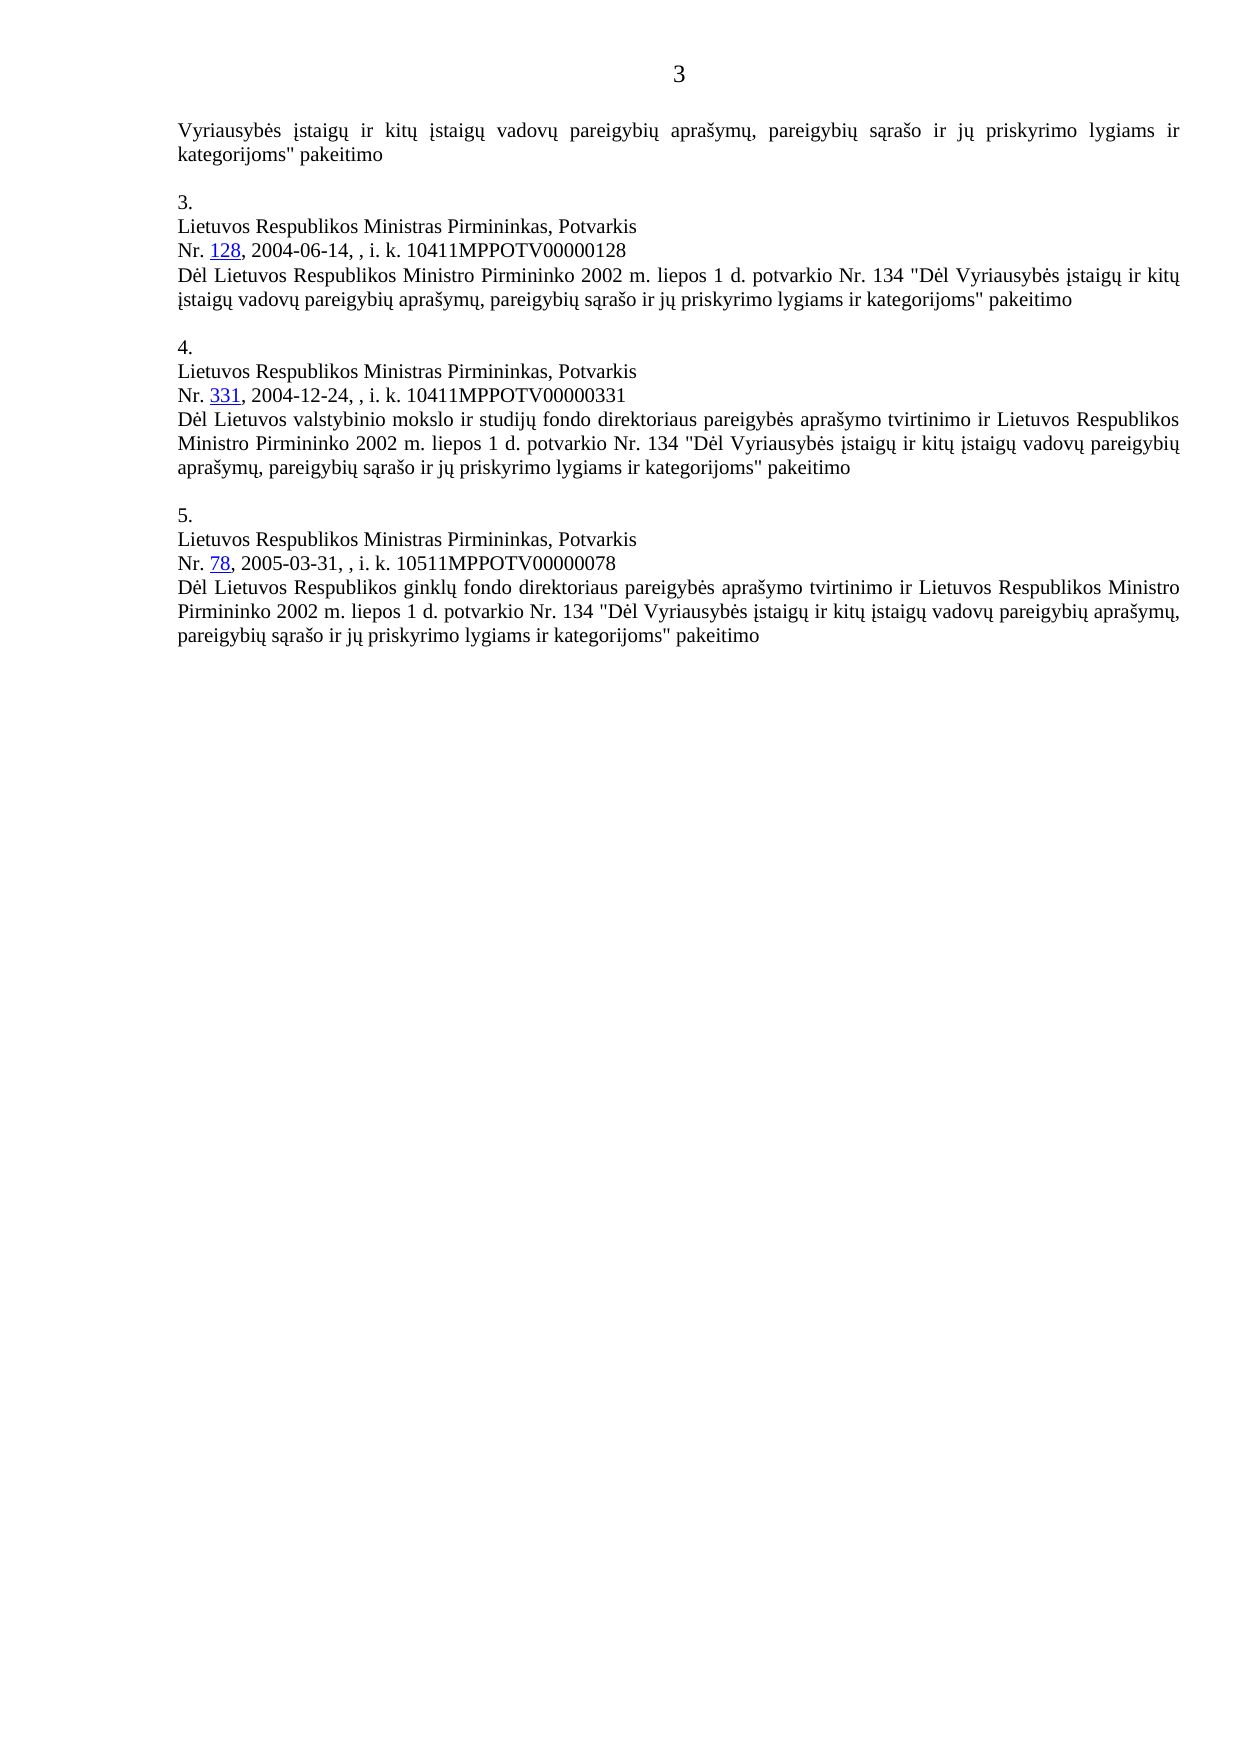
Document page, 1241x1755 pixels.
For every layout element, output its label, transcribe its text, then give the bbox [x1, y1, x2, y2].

text Lietuvos Respublikos Ministras Pirmininkas, Potvarkis [177, 359, 1181, 383]
text Nr. 128, 2004-06-14, , i. k. 10411MPPOTV00000128 [177, 238, 1181, 262]
text 5. [177, 503, 1181, 527]
text Lietuvos Respublikos Ministras Pirmininkas, Potvarkis [177, 214, 1181, 238]
text Dėl Lietuvos Respublikos Ministro Pirmininko 2002 m. liepos 1 d. potvarkio Nr. 134 "Dėl Vyriausybės įstaigų ir kitų įstaigų vadovų pareigybių aprašymų, pareigybių sąrašo ir jų priskyrimo lygiams ir kategorijoms" pakeitimo [177, 262, 1181, 311]
text 4. [177, 335, 1181, 359]
text Dėl Lietuvos Respublikos ginklų fondo direktoriaus pareigybės aprašymo tvirtinimo ir Lietuvos Respublikos Ministro Pirmininko 2002 m. liepos 1 d. potvarkio Nr. 134 "Dėl Vyriausybės įstaigų ir kitų įstaigų vadovų pareigybių aprašymų, pareigybių sąrašo ir jų priskyrimo lygiams ir kategorijoms" pakeitimo [177, 575, 1181, 647]
text Vyriausybės įstaigų ir kitų įstaigų vadovų pareigybių aprašymų, pareigybių sąrašo ir jų priskyrimo lygiams ir kategorijoms" pakeitimo [177, 118, 1181, 166]
text Dėl Lietuvos valstybinio mokslo ir studijų fondo direktoriaus pareigybės aprašymo tvirtinimo ir Lietuvos Respublikos Ministro Pirmininko 2002 m. liepos 1 d. potvarkio Nr. 134 "Dėl Vyriausybės įstaigų ir kitų įstaigų vadovų pareigybių aprašymų, pareigybių sąrašo ir jų priskyrimo lygiams ir kategorijoms" pakeitimo [177, 407, 1181, 479]
text Nr. 78, 2005-03-31, , i. k. 10511MPPOTV00000078 [177, 551, 1181, 575]
text Nr. 331, 2004-12-24, , i. k. 10411MPPOTV00000331 [177, 383, 1181, 407]
text Lietuvos Respublikos Ministras Pirmininkas, Potvarkis [177, 527, 1181, 551]
text 3. [177, 190, 1181, 214]
